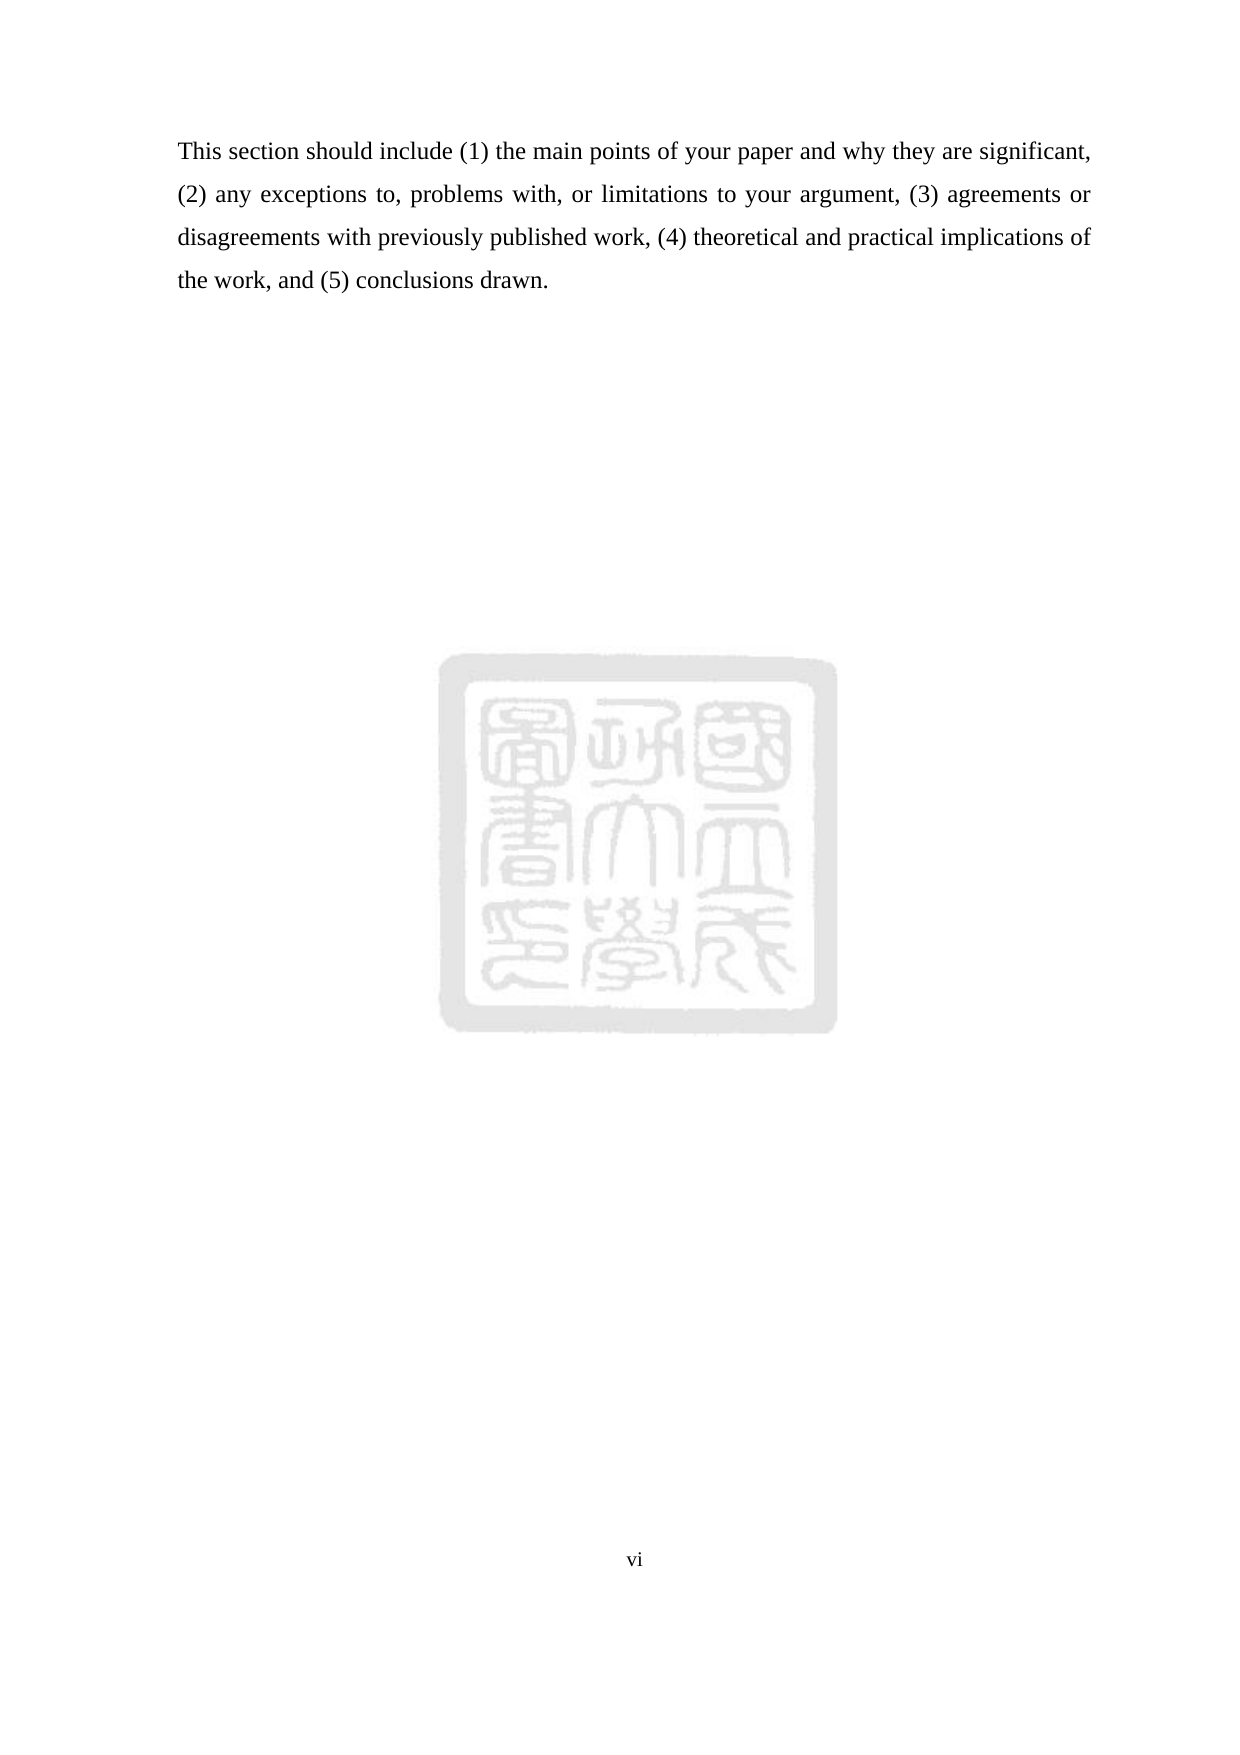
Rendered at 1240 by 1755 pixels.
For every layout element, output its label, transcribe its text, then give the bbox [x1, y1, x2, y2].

text This section should include (1) the main points of your paper and why they are significant, (2) any exceptions to, problems with, or limitations to your argument, (3) agreements or disagreements with previously published work, (4) theoretical and practical implications of the work, and (5) conclusions drawn. [177, 136, 1092, 294]
